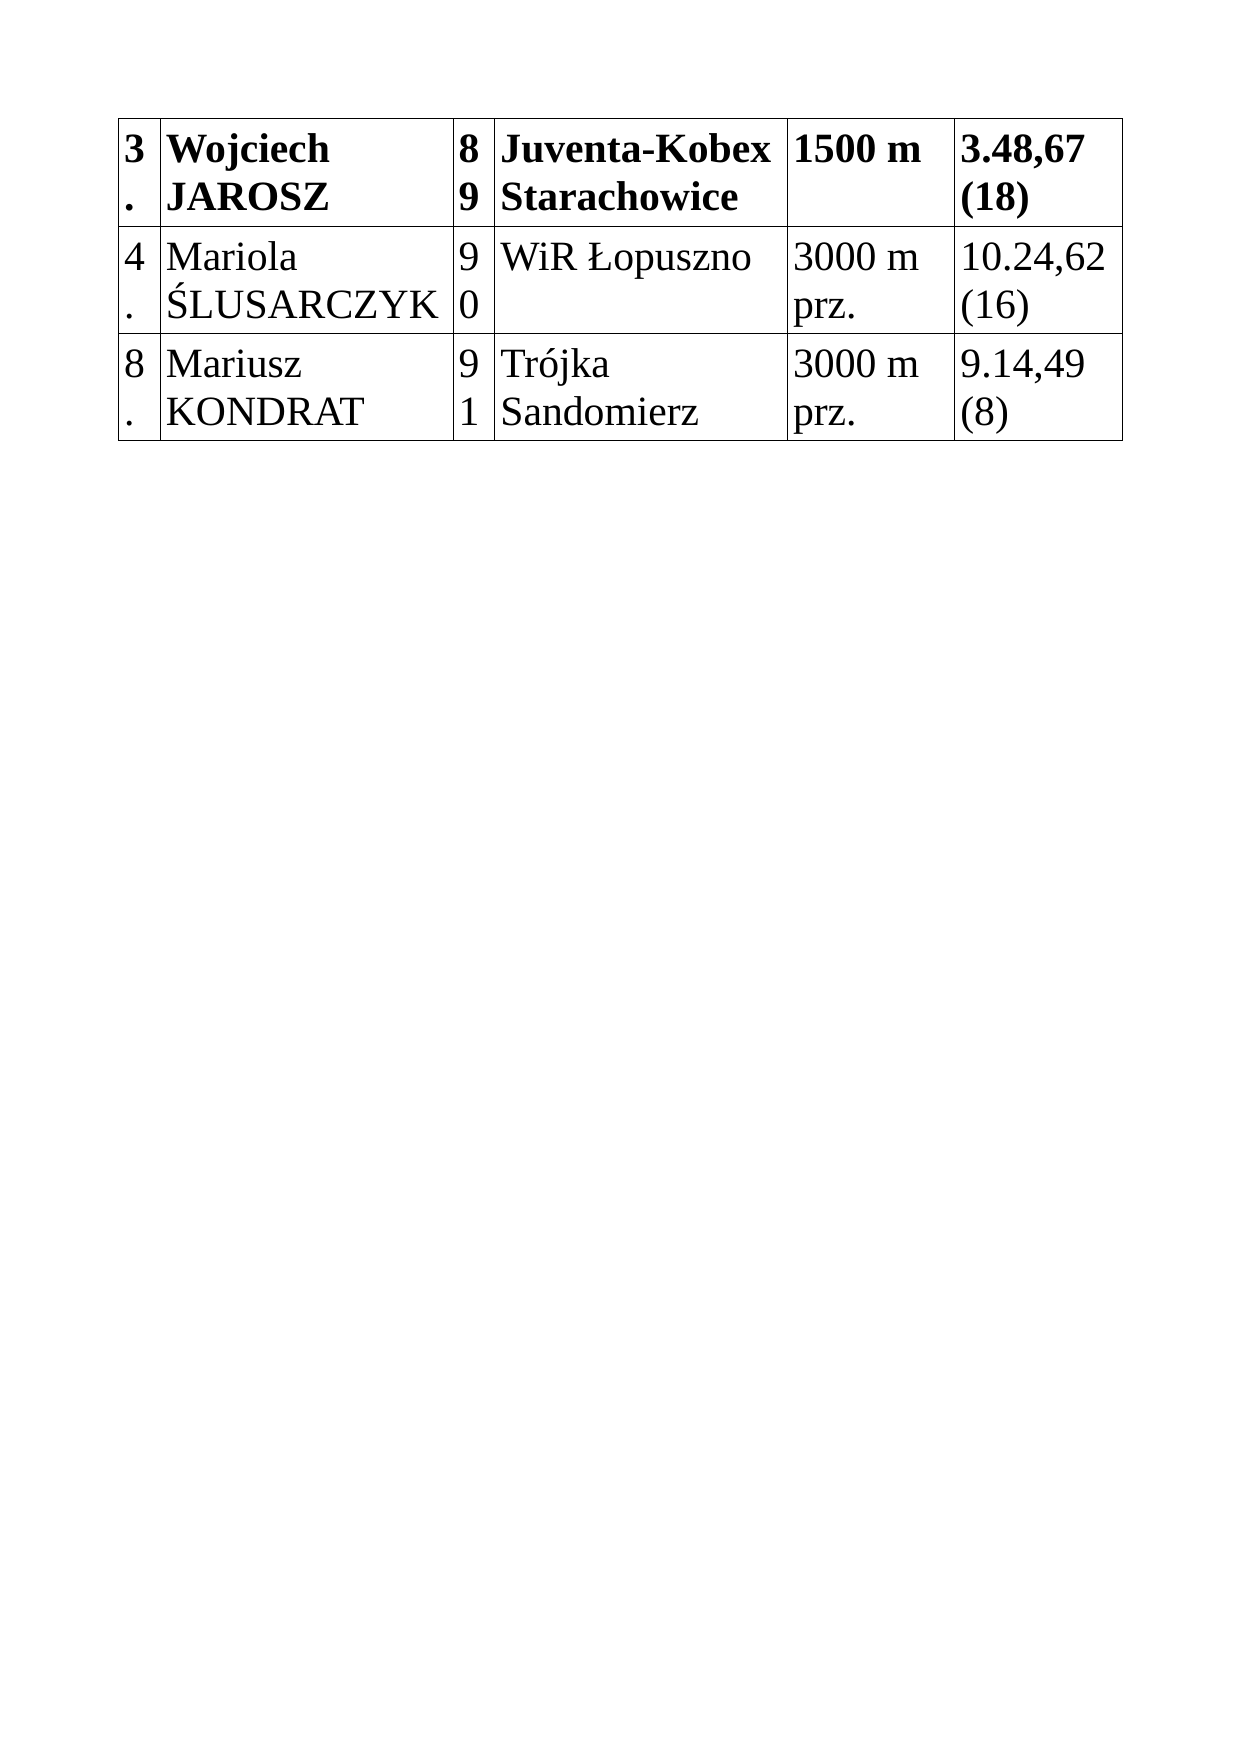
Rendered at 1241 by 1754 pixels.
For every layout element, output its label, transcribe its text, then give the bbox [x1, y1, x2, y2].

table_cell 10.24,62 (16) [955, 227, 1122, 333]
table_cell 90 [454, 227, 494, 333]
table_cell Trójka Sandomierz [495, 334, 787, 440]
table_cell 1500 m [788, 119, 954, 226]
table_cell WiR Łopuszno [495, 227, 787, 333]
table_cell Mariusz KONDRAT [161, 334, 453, 440]
table_cell 9.14,49 (8) [955, 334, 1122, 440]
table_cell Mariola ŚLUSARCZYK [161, 227, 453, 333]
table_cell 3000 m prz. [788, 334, 954, 440]
table_cell Juventa-Kobex Starachowice [495, 119, 787, 226]
table_cell 8. [119, 334, 160, 440]
table_cell 3000 m prz. [788, 227, 954, 333]
table_cell 3. [119, 119, 160, 226]
table_cell Wojciech JAROSZ [161, 119, 453, 226]
table_cell 4. [119, 227, 160, 333]
table_cell 91 [454, 334, 494, 440]
table_cell 3.48,67 (18) [955, 119, 1122, 226]
table_cell 89 [454, 119, 494, 226]
